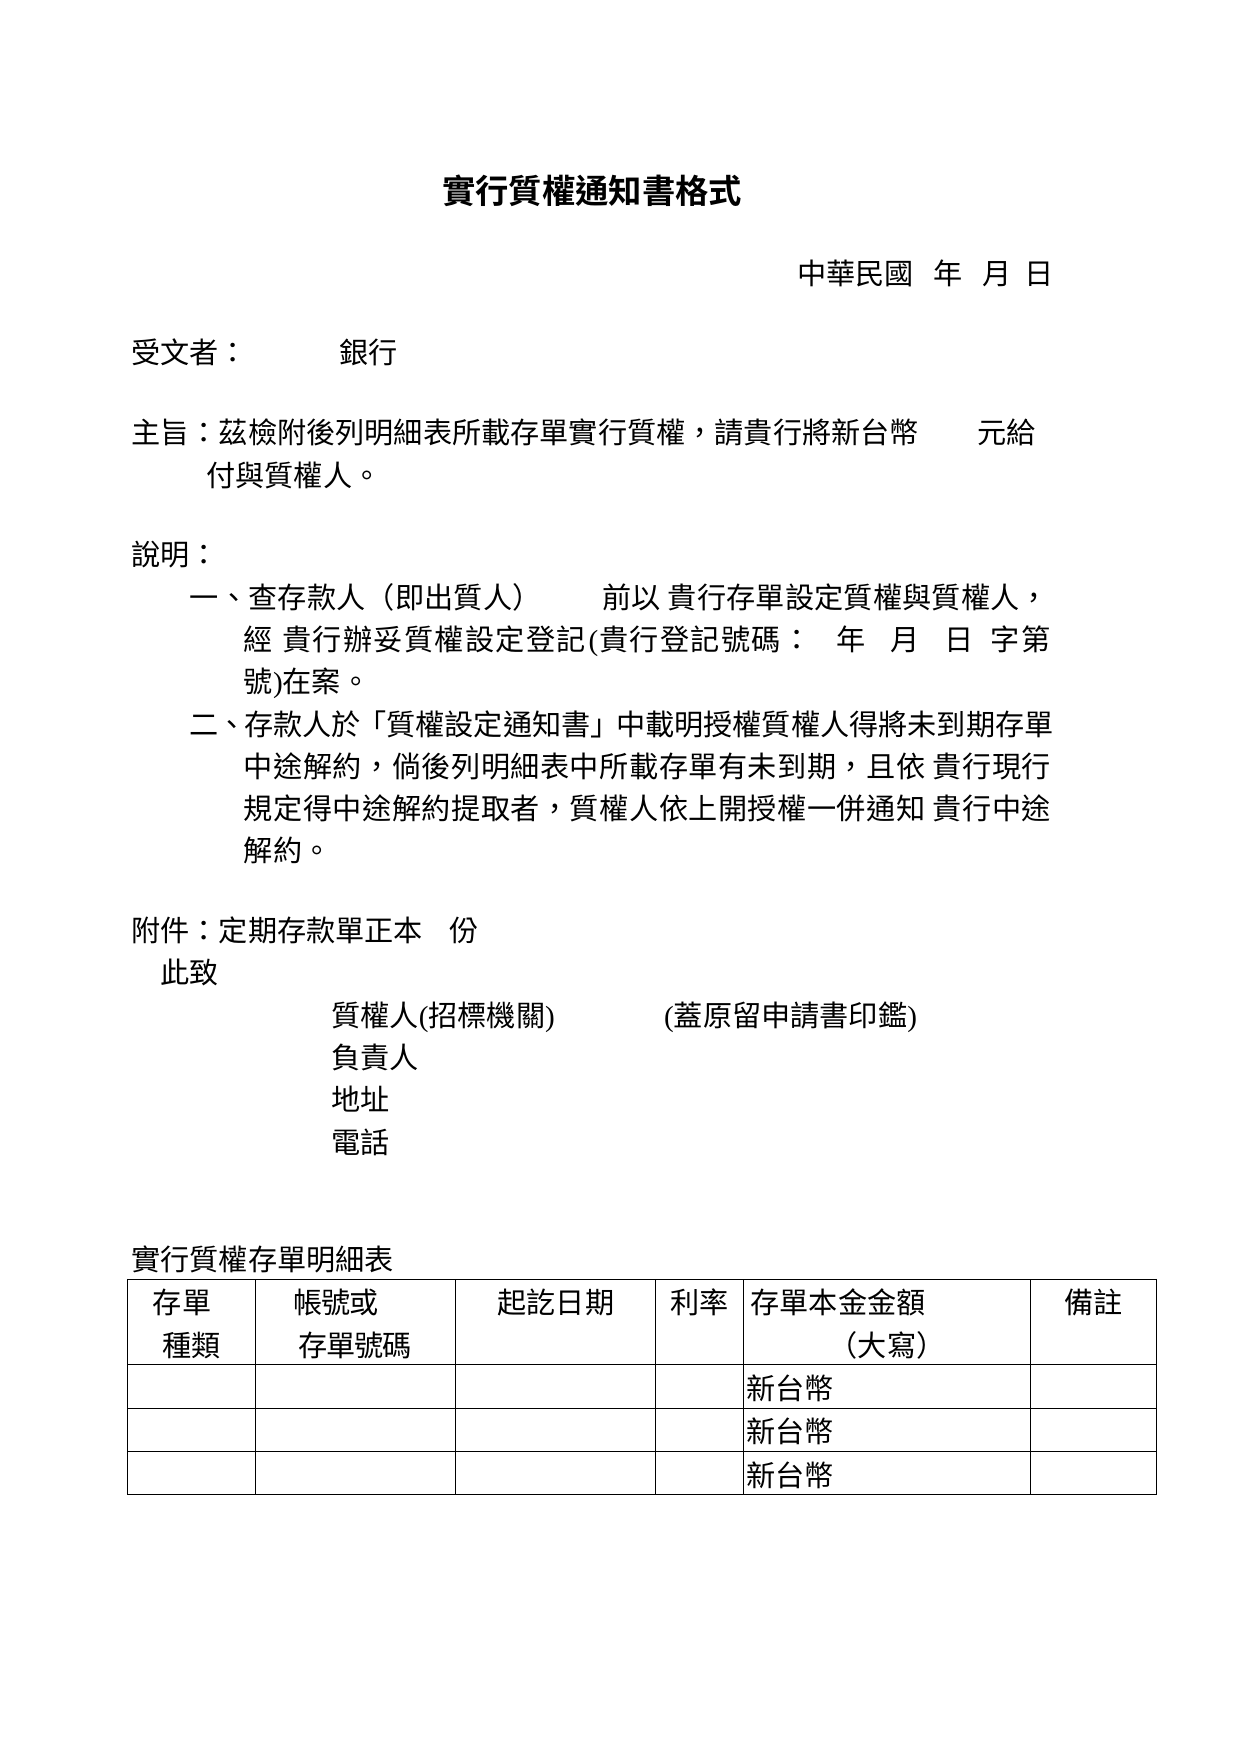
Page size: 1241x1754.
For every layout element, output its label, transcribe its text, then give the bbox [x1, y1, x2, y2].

table_cell [456, 1365, 655, 1408]
text 說明： [131, 532, 1053, 574]
table_cell [656, 1365, 743, 1408]
text 受文者： 銀行 [131, 330, 1053, 372]
table_cell 新台幣 [744, 1452, 1030, 1494]
table_header 存單本金金額 （大寫） [744, 1280, 1030, 1364]
text 此致 [131, 950, 1053, 992]
text 電話 [131, 1119, 1053, 1161]
table_cell [456, 1409, 655, 1451]
text 質權人(招標機關) (蓋原留申請書印鑑) [131, 992, 1053, 1034]
text 實行質權通知書格式 [131, 164, 1053, 213]
table_cell 新台幣 [744, 1409, 1030, 1451]
table_header 起訖日期 [456, 1280, 655, 1364]
table_cell [456, 1452, 655, 1494]
table_cell [1031, 1452, 1156, 1494]
text 主旨：茲檢附後列明細表所載存單實行質權，請貴行將新台幣 元給付與質權人。 [131, 410, 1053, 494]
table_cell [1031, 1409, 1156, 1451]
table_cell [656, 1409, 743, 1451]
table_cell [1031, 1365, 1156, 1408]
table_cell [256, 1365, 455, 1408]
table_cell [128, 1452, 255, 1494]
text 中華民國 年 月 日 [131, 250, 1053, 292]
table_cell [128, 1409, 255, 1451]
table_header 存單 種類 [128, 1280, 255, 1364]
text 一、查存款人（即出質人） 前以 貴行存單設定質權與質權人，經 貴行辦妥質權設定登記(貴行登記號碼： 年 月 日 字第 號)在案。 [189, 574, 1053, 701]
table_cell [656, 1452, 743, 1494]
text 地址 [131, 1077, 1053, 1119]
table_cell [128, 1365, 255, 1408]
table_header 帳號或 存單號碼 [256, 1280, 455, 1364]
text 實行質權存單明細表 [131, 1236, 1053, 1279]
table_cell [256, 1409, 455, 1451]
text 負責人 [131, 1034, 1053, 1077]
table_cell [256, 1452, 455, 1494]
text 附件：定期存款單正本 份 [131, 908, 1053, 950]
table_cell 新台幣 [744, 1365, 1030, 1408]
table_header 備註 [1031, 1280, 1156, 1364]
text 二、存款人於「質權設定通知書」中載明授權質權人得將未到期存單中途解約，倘後列明細表中所載存單有未到期，且依 貴行現行規定得中途解約提取者，質權人依上開授權一併通知 貴行中途解約。 [189, 701, 1053, 870]
table_header 利率 [656, 1280, 743, 1364]
